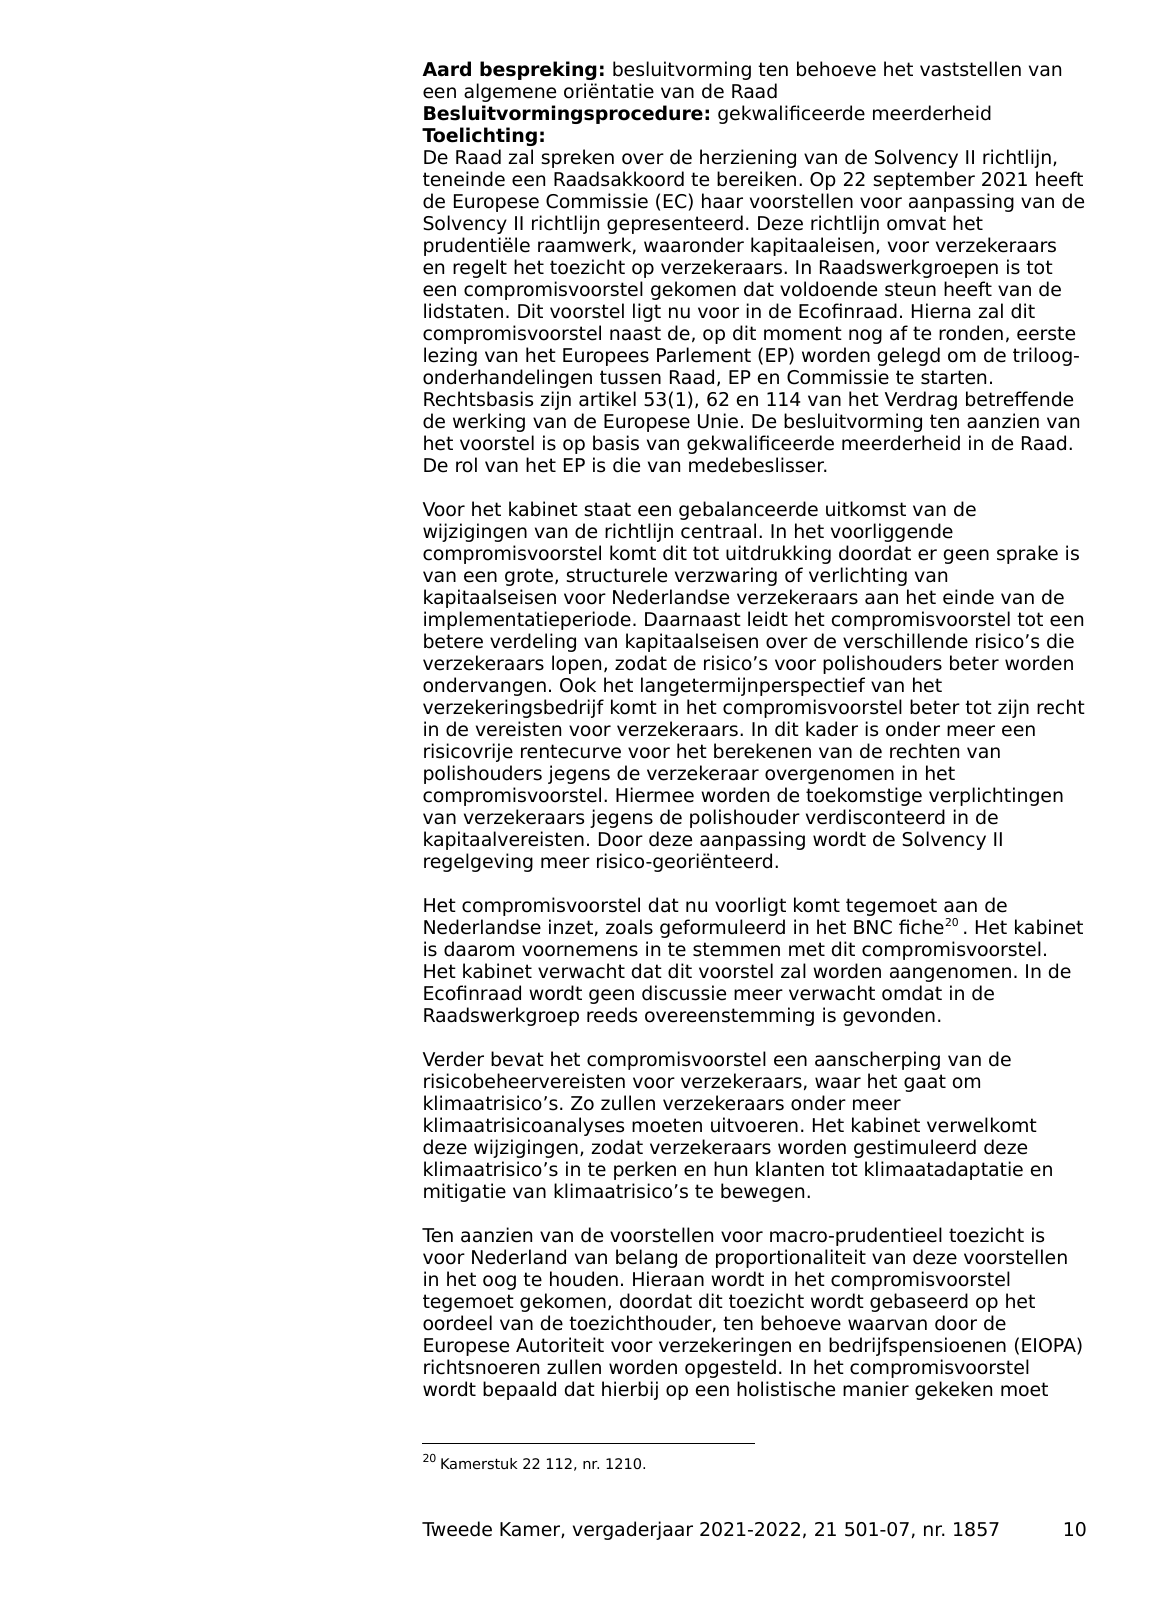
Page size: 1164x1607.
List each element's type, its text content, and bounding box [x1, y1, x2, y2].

text Besluitvormingsprocedure: gekwalificeerde meerderheid [422, 103, 1087, 125]
text Aard bespreking: besluitvorming ten behoeve het vaststellen van een algemene oriëntatie van de Raad [422, 59, 1087, 103]
text Ten aanzien van de voorstellen voor macro-prudentieel toezicht is voor Nederland van belang de proportionaliteit van deze voorstellen in het oog te houden. Hieraan wordt in het compromisvoorstel tegemoet gekomen, doordat dit toezicht wordt gebaseerd op het oordeel van de toezichthouder, ten behoeve waarvan door de Europese Autoriteit voor verzekeringen en bedrijfspensioenen (EIOPA) richtsnoeren zullen worden opgesteld. In het compromisvoorstel wordt bepaald dat hierbij op een holistische manier gekeken moet [422, 1225, 1087, 1401]
text Verder bevat het compromisvoorstel een aanscherping van de risicobeheervereisten voor verzekeraars, waar het gaat om klimaatrisico’s. Zo zullen verzekeraars onder meer klimaatrisicoanalyses moeten uitvoeren. Het kabinet verwelkomt deze wijzigingen, zodat verzekeraars worden gestimuleerd deze klimaatrisico’s in te perken en hun klanten tot klimaatadaptatie en mitigatie van klimaatrisico’s te bewegen. [422, 1049, 1087, 1203]
text Kamerstuk 22 112, nr. 1210. [422, 1452, 1087, 1474]
text De Raad zal spreken over de herziening van de Solvency II richtlijn, teneinde een Raadsakkoord te bereiken. Op 22 september 2021 heeft de Europese Commissie (EC) haar voorstellen voor aanpassing van de Solvency II richtlijn gepresenteerd. Deze richtlijn omvat het prudentiële raamwerk, waaronder kapitaaleisen, voor verzekeraars en regelt het toezicht op verzekeraars. In Raadswerkgroepen is tot een compromisvoorstel gekomen dat voldoende steun heeft van de lidstaten. Dit voorstel ligt nu voor in de Ecofinraad. Hierna zal dit compromisvoorstel naast de, op dit moment nog af te ronden, eerste lezing van het Europees Parlement (EP) worden gelegd om de triloog-onderhandelingen tussen Raad, EP en Commissie te starten. Rechtsbasis zijn artikel 53(1), 62 en 114 van het Verdrag betreffende de werking van de Europese Unie. De besluitvorming ten aanzien van het voorstel is op basis van gekwalificeerde meerderheid in de Raad. De rol van het EP is die van medebeslisser. [422, 147, 1087, 477]
text Het compromisvoorstel dat nu voorligt komt tegemoet aan de Nederlandse inzet, zoals geformuleerd in het BNC fiche. Het kabinet is daarom voornemens in te stemmen met dit compromisvoorstel. Het kabinet verwacht dat dit voorstel zal worden aangenomen. In de Ecofinraad wordt geen discussie meer verwacht omdat in de Raadswerkgroep reeds overeenstemming is gevonden. [422, 895, 1087, 1027]
text Toelichting: [422, 125, 1087, 147]
text Voor het kabinet staat een gebalanceerde uitkomst van de wijzigingen van de richtlijn centraal. In het voorliggende compromisvoorstel komt dit tot uitdrukking doordat er geen sprake is van een grote, structurele verzwaring of verlichting van kapitaalseisen voor Nederlandse verzekeraars aan het einde van de implementatieperiode. Daarnaast leidt het compromisvoorstel tot een betere verdeling van kapitaalseisen over de verschillende risico’s die verzekeraars lopen, zodat de risico’s voor polishouders beter worden ondervangen. Ook het langetermijnperspectief van het verzekeringsbedrijf komt in het compromisvoorstel beter tot zijn recht in de vereisten voor verzekeraars. In dit kader is onder meer een risicovrije rentecurve voor het berekenen van de rechten van polishouders jegens de verzekeraar overgenomen in het compromisvoorstel. Hiermee worden de toekomstige verplichtingen van verzekeraars jegens de polishouder verdisconteerd in de kapitaalvereisten. Door deze aanpassing wordt de Solvency II regelgeving meer risico-georiënteerd. [422, 499, 1087, 872]
